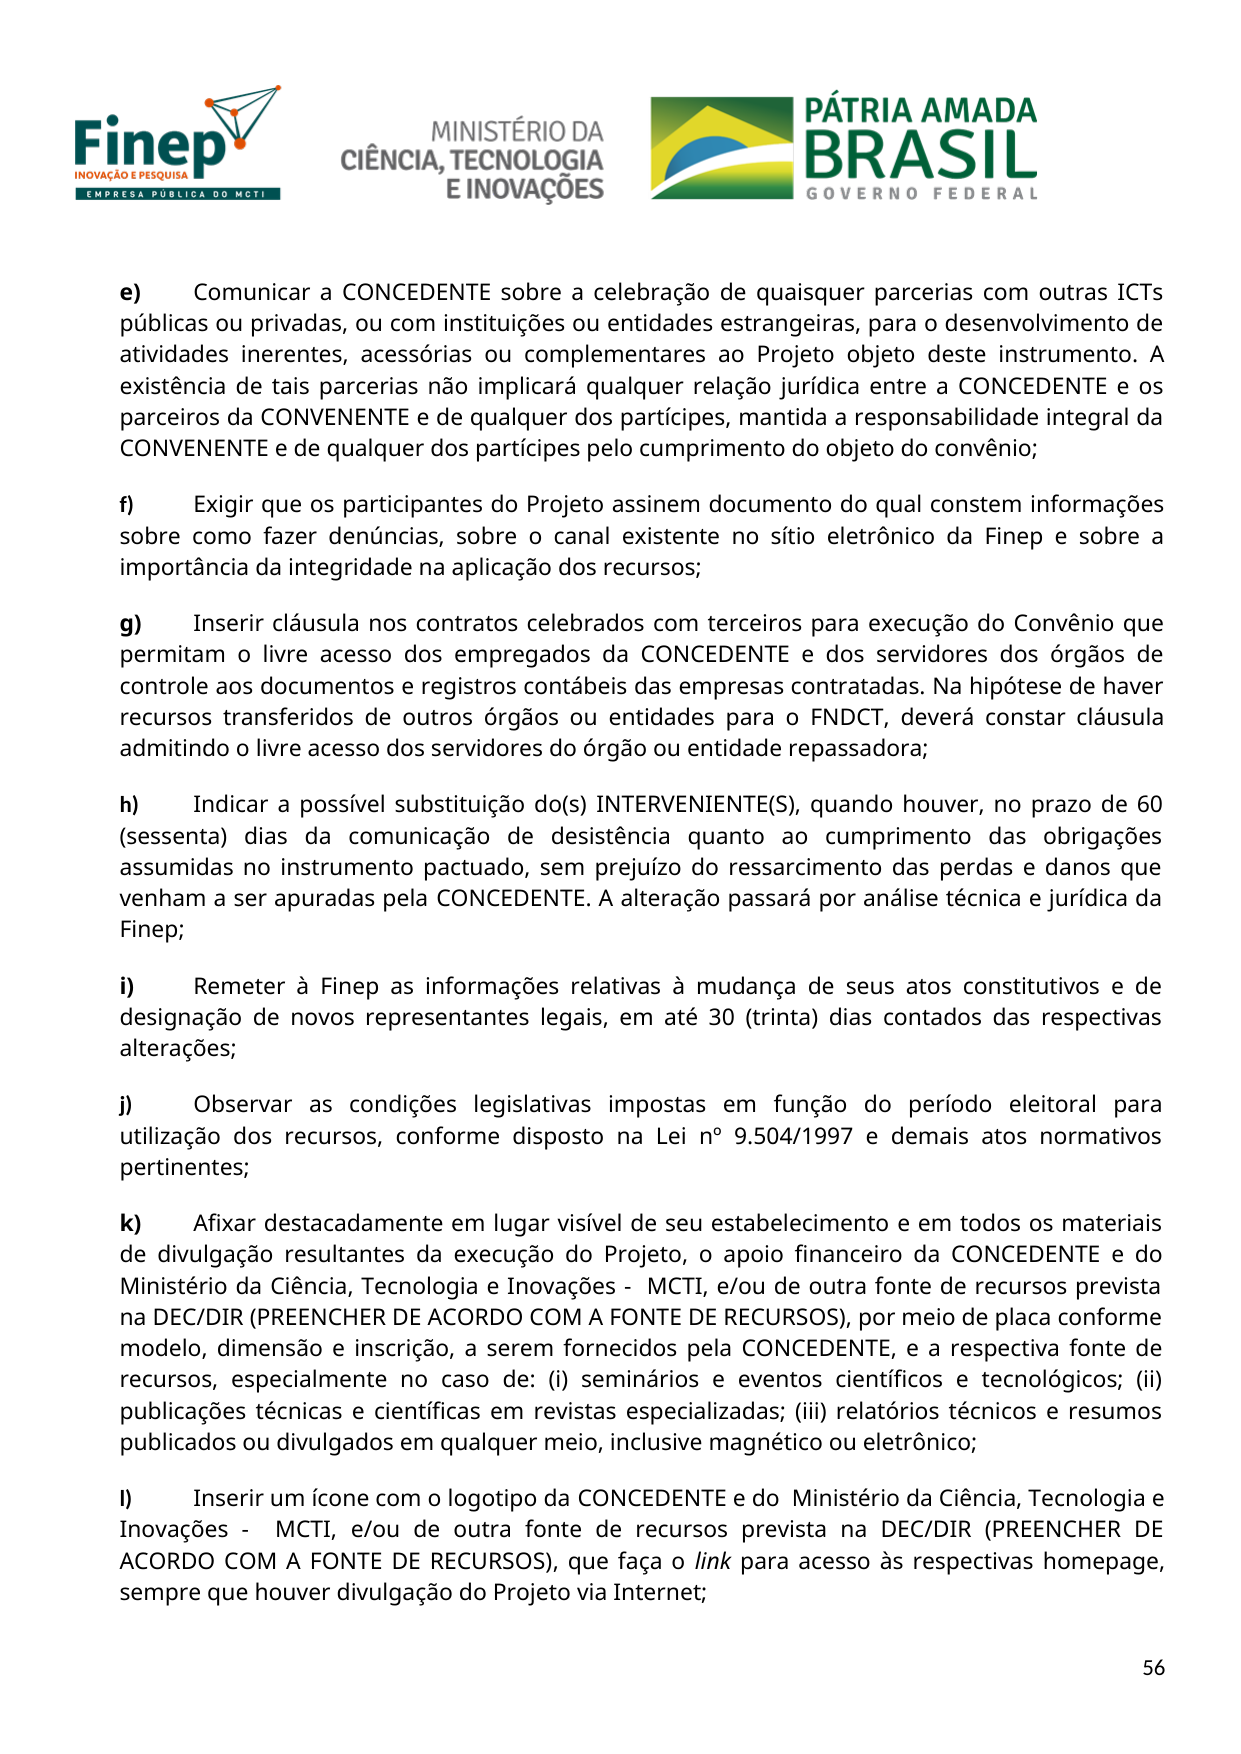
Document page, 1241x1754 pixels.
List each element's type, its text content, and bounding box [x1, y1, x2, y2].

list Comunicar a CONCEDENTE sobre a celebração de quaisquer parcerias com outras ICTs públicas ou privadas, ou com instituições ou entidades estrangeiras, para o desenvolvimento de atividades inerentes, acessórias ou complementares ao Projeto objeto deste instrumento. A existência de tais parcerias não implicará qualquer relação jurídica entre a CONCEDENTE e os parceiros da CONVENENTE e de qualquer dos partícipes, mantida a responsabilidade integral da CONVENENTE e de qualquer dos partícipes pelo cumprimento do objeto do convênio; [119, 276, 1165, 463]
list Observar as condições legislativas impostas em função do período eleitoral para utilização dos recursos, conforme disposto na Lei nº 9.504/1997 e demais atos normativos pertinentes; [119, 1088, 1163, 1182]
list Afixar destacadamente em lugar visível de seu estabelecimento e em todos os materiais de divulgação resultantes da execução do Projeto, o apoio financeiro da CONCEDENTE e do Ministério da Ciência, Tecnologia e Inovações - MCTI, e/ou de outra fonte de recursos prevista na DEC/DIR (PREENCHER DE ACORDO COM A FONTE DE RECURSOS), por meio de placa conforme modelo, dimensão e inscrição, a serem fornecidos pela CONCEDENTE, e a respectiva fonte de recursos, especialmente no caso de: (i) seminários e eventos científicos e tecnológicos; (ii) publicações técnicas e científicas em revistas especializadas; (iii) relatórios técnicos e resumos publicados ou divulgados em qualquer meio, inclusive magnético ou eletrônico; [119, 1207, 1163, 1457]
list Indicar a possível substituição do(s) INTERVENIENTE(S), quando houver, no prazo de 60 (sessenta) dias da comunicação de desistência quanto ao cumprimento das obrigações assumidas no instrumento pactuado, sem prejuízo do ressarcimento das perdas e danos que venham a ser apuradas pela CONCEDENTE. A alteração passará por análise técnica e jurídica da Finep; [119, 788, 1163, 945]
list Inserir cláusula nos contratos celebrados com terceiros para execução do Convênio que permitam o livre acesso dos empregados da CONCEDENTE e dos servidores dos órgãos de controle aos documentos e registros contábeis das empresas contratadas. Na hipótese de haver recursos transferidos de outros órgãos ou entidades para o FNDCT, deverá constar cláusula admitindo o livre acesso dos servidores do órgão ou entidade repassadora; [119, 607, 1165, 763]
list Exigir que os participantes do Projeto assinem documento do qual constem informações sobre como fazer denúncias, sobre o canal existente no sítio eletrônico da Finep e sobre a importância da integridade na aplicação dos recursos; [119, 488, 1165, 582]
list Inserir um ícone com o logotipo da CONCEDENTE e do Ministério da Ciência, Tecnologia e Inovações - MCTI, e/ou de outra fonte de recursos prevista na DEC/DIR (PREENCHER DE ACORDO COM A FONTE DE RECURSOS), que faça o link para acesso às respectivas homepage, sempre que houver divulgação do Projeto via Internet; [119, 1482, 1165, 1607]
list Remeter à Finep as informações relativas à mudança de seus atos constitutivos e de designação de novos representantes legais, em até 30 (trinta) dias contados das respectivas alterações; [119, 970, 1163, 1063]
